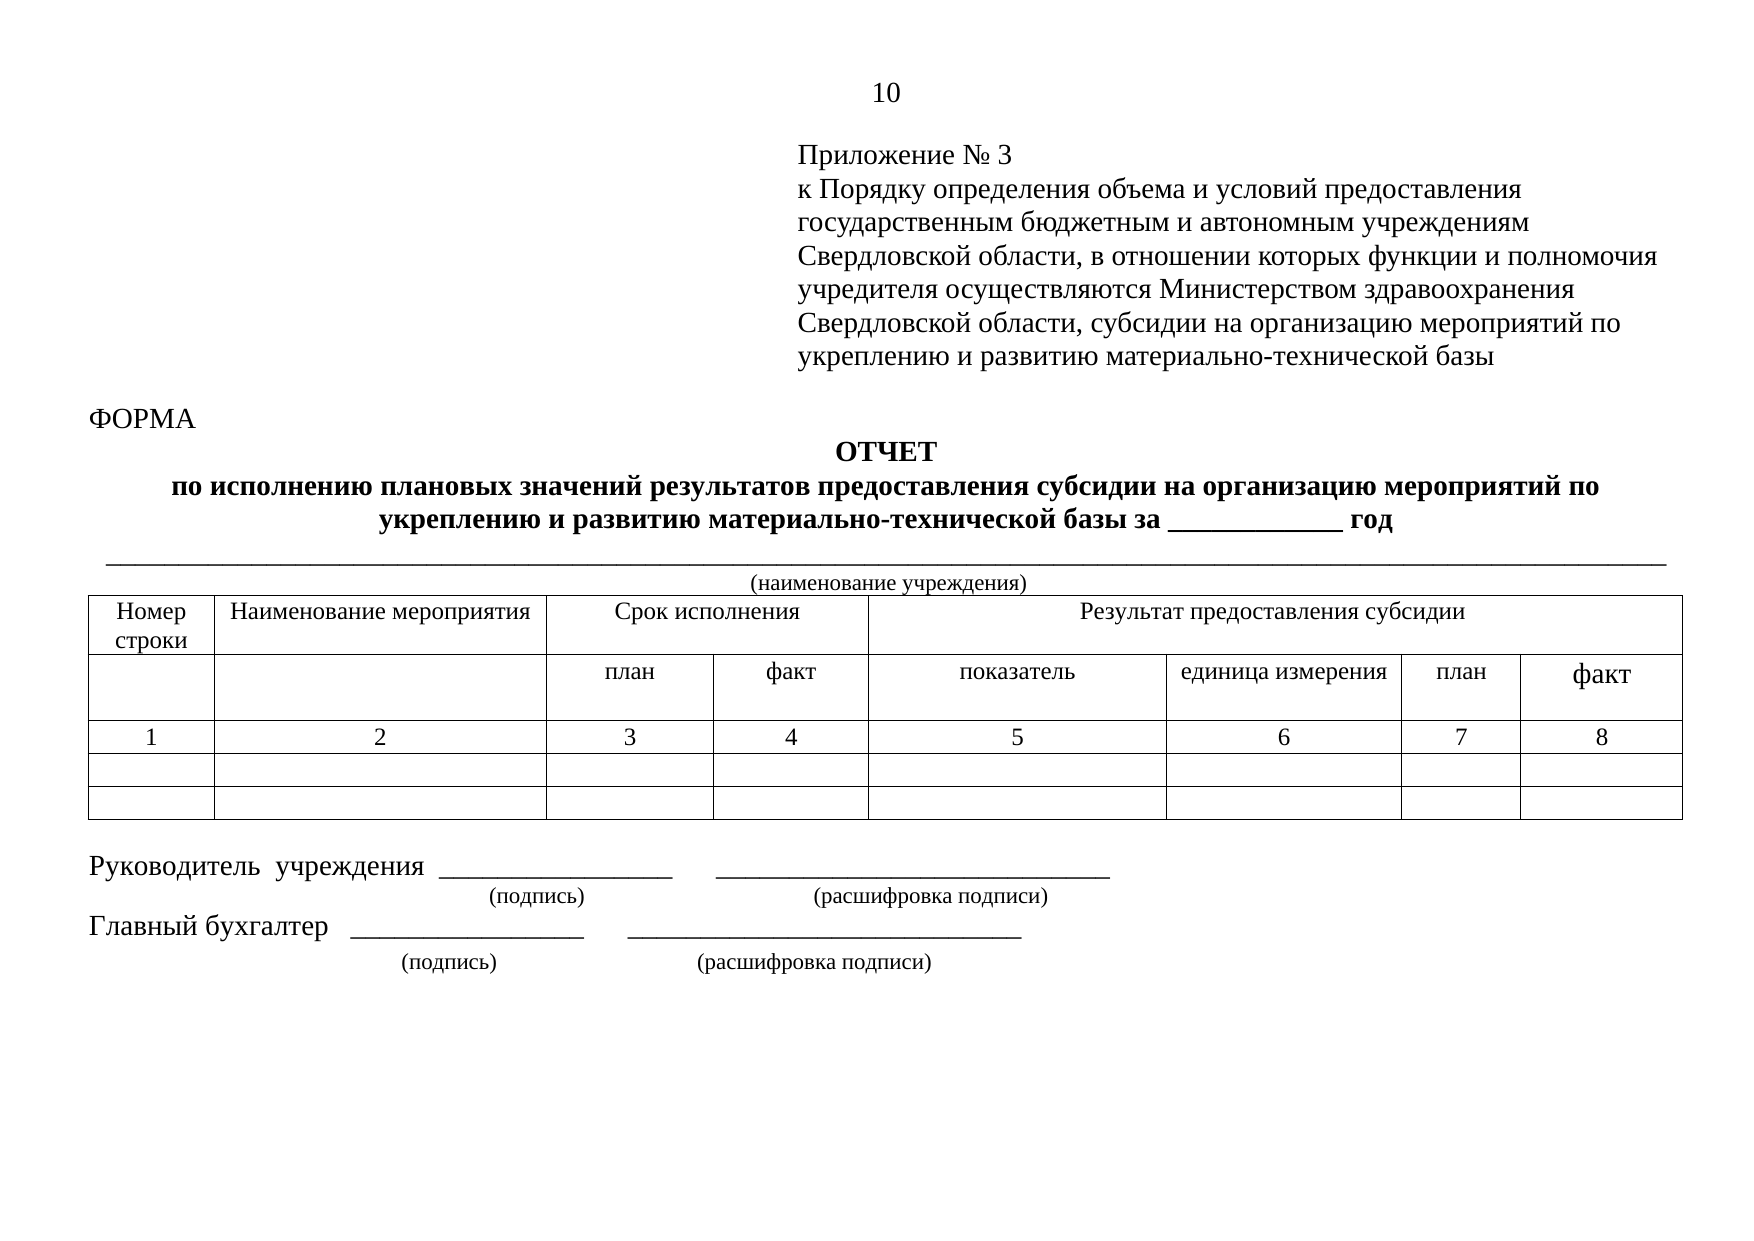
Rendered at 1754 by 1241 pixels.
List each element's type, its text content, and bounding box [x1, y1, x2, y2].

table_cell план [1402, 655, 1520, 720]
table_cell [1167, 787, 1401, 819]
table_header Срок исполнения [547, 596, 868, 653]
text ___________________________________________________________________________________________________________ [89, 535, 1683, 568]
text Приложение № 3 [797, 137, 1683, 171]
table_cell факт [1521, 655, 1682, 720]
table_cell план [547, 655, 713, 720]
table_cell [1402, 754, 1520, 786]
text (подпись) (расшифровка подписи) [89, 882, 1683, 908]
table_header Номер строки [89, 596, 214, 653]
table_cell [89, 754, 214, 786]
text Главный бухгалтер ________________ ___________________________ [89, 908, 1683, 942]
table_cell [215, 655, 546, 720]
table_cell 7 [1402, 721, 1520, 753]
table_cell [89, 787, 214, 819]
table_cell [714, 754, 868, 786]
table_cell 3 [547, 721, 713, 753]
table_header Результат предоставления субсидии [869, 596, 1682, 653]
text ОТЧЕТ [89, 434, 1683, 468]
table_cell единица измерения [1167, 655, 1401, 720]
table_cell [1521, 787, 1682, 819]
text (подпись) (расшифровка подписи) [89, 942, 1683, 975]
table_cell [869, 787, 1166, 819]
table_cell [1402, 787, 1520, 819]
table_cell [714, 787, 868, 819]
table_cell 8 [1521, 721, 1682, 753]
table_cell [89, 655, 214, 720]
table_cell [547, 754, 713, 786]
table_cell 1 [89, 721, 214, 753]
table_cell [547, 787, 713, 819]
table_cell [215, 787, 546, 819]
table_cell 6 [1167, 721, 1401, 753]
table_cell [1167, 754, 1401, 786]
table_header Наименование мероприятия [215, 596, 546, 653]
text Руководитель учреждения ________________ ___________________________ [89, 848, 1683, 882]
text (наименование учреждения) [89, 568, 1683, 595]
text по исполнению плановых значений результатов предоставления субсидии на организацию мероприятий по укреплению и развитию материально-технической базы за ____________ год [89, 468, 1683, 535]
text ФОРМА [89, 401, 1683, 434]
table_cell [215, 754, 546, 786]
table_cell [1521, 754, 1682, 786]
table_cell показатель [869, 655, 1166, 720]
table_cell факт [714, 655, 868, 720]
text к Порядку определения объема и условий предоставления государственным бюджетным и автономным учреждениям Свердловской области, в отношении которых функции и полномочия учредителя осуществляются Министерством здравоохранения Свердловской области, субсидии на организацию мероприятий по укреплению и развитию материально-технической базы [797, 171, 1683, 372]
table_cell 4 [714, 721, 868, 753]
table_cell 5 [869, 721, 1166, 753]
table_cell 2 [215, 721, 546, 753]
table_cell [869, 754, 1166, 786]
